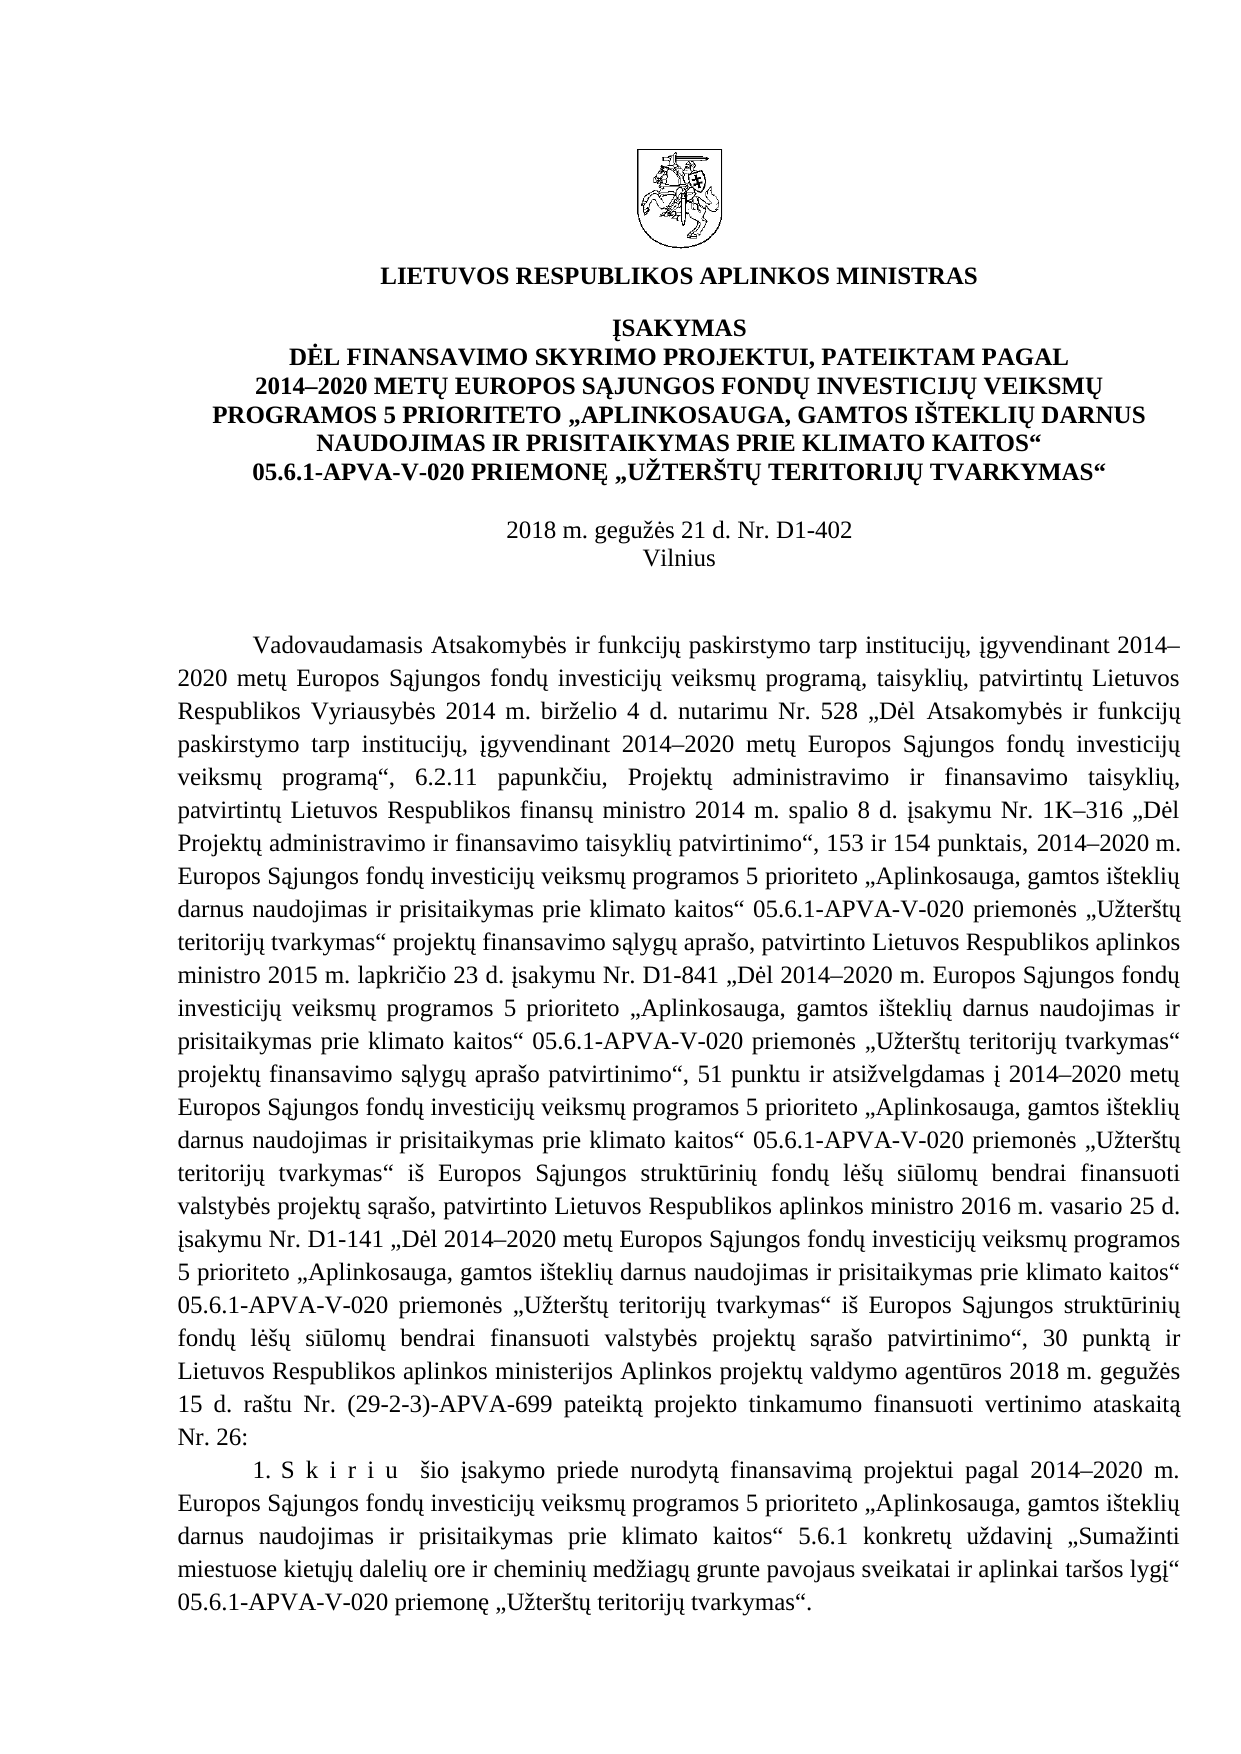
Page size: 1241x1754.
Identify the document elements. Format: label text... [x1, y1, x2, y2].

text 1. S k i r i u šio įsakymo priede nurodytą finansavimą projektui pagal 2014–2020 m. Europos Sąjungos fondų investicijų veiksmų programos 5 prioriteto „Aplinkosauga, gamtos išteklių darnus naudojimas ir prisitaikymas prie klimato kaitos“ 5.6.1 konkretų uždavinį „Sumažinti miestuose kietųjų dalelių ore ir cheminių medžiagų grunte pavojaus sveikatai ir aplinkai taršos lygį“ 05.6.1-APVA-V-020 priemonę „Užterštų teritorijų tvarkymas“. [177, 1455, 1181, 1616]
text Vilnius [177, 543, 1181, 572]
text ĮSAKYMAS [177, 313, 1181, 342]
text 2018 m. gegužės 21 d. Nr. D1-402 [177, 515, 1181, 543]
text DĖL FINANSAVIMO SKYRIMO PROJEKTUI, PATEIKTAM PAGAL [177, 342, 1181, 371]
text 2014–2020 METŲ EUROPOS SĄJUNGOS FONDŲ INVESTICIJŲ VEIKSMŲ PROGRAMOS 5 PRIORITETO „APLINKOSAUGA, GAMTOS IŠTEKLIŲ DARNUS NAUDOJIMAS IR PRISITAIKYMAS PRIE KLIMATO KAITOS“ [177, 371, 1181, 457]
text LIETUVOS RESPUBLIKOS APLINKOS MINISTRAS [177, 261, 1181, 289]
text Vadovaudamasis Atsakomybės ir funkcijų paskirstymo tarp institucijų, įgyvendinant 2014–2020 metų Europos Sąjungos fondų investicijų veiksmų programą, taisyklių, patvirtintų Lietuvos Respublikos Vyriausybės 2014 m. birželio 4 d. nutarimu Nr. 528 „Dėl Atsakomybės ir funkcijų paskirstymo tarp institucijų, įgyvendinant 2014–2020 metų Europos Sąjungos fondų investicijų veiksmų programą“, 6.2.11 papunkčiu, Projektų administravimo ir finansavimo taisyklių, patvirtintų Lietuvos Respublikos finansų ministro 2014 m. spalio 8 d. įsakymu Nr. 1K–316 „Dėl Projektų administravimo ir finansavimo taisyklių patvirtinimo“, 153 ir 154 punktais, 2014–2020 m. Europos Sąjungos fondų investicijų veiksmų programos 5 prioriteto „Aplinkosauga, gamtos išteklių darnus naudojimas ir prisitaikymas prie klimato kaitos“ 05.6.1-APVA-V-020 priemonės „Užterštų teritorijų tvarkymas“ projektų finansavimo sąlygų aprašo, patvirtinto Lietuvos Respublikos aplinkos ministro 2015 m. lapkričio 23 d. įsakymu Nr. D1-841 „Dėl 2014–2020 m. Europos Sąjungos fondų investicijų veiksmų programos 5 prioriteto „Aplinkosauga, gamtos išteklių darnus naudojimas ir prisitaikymas prie klimato kaitos“ 05.6.1-APVA-V-020 priemonės „Užterštų teritorijų tvarkymas“ projektų finansavimo sąlygų aprašo patvirtinimo“, 51 punktu ir atsižvelgdamas į 2014–2020 metų Europos Sąjungos fondų investicijų veiksmų programos 5 prioriteto „Aplinkosauga, gamtos išteklių darnus naudojimas ir prisitaikymas prie klimato kaitos“ 05.6.1-APVA-V-020 priemonės „Užterštų teritorijų tvarkymas“ iš Europos Sąjungos struktūrinių fondų lėšų siūlomų bendrai finansuoti valstybės projektų sąrašo, patvirtinto Lietuvos Respublikos aplinkos ministro 2016 m. vasario 25 d. įsakymu Nr. D1-141 „Dėl 2014–2020 metų Europos Sąjungos fondų investicijų veiksmų programos 5 prioriteto „Aplinkosauga, gamtos išteklių darnus naudojimas ir prisitaikymas prie klimato kaitos“ 05.6.1-APVA-V-020 priemonės „Užterštų teritorijų tvarkymas“ iš Europos Sąjungos struktūrinių fondų lėšų siūlomų bendrai finansuoti valstybės projektų sąrašo patvirtinimo“, 30 punktą ir Lietuvos Respublikos aplinkos ministerijos Aplinkos projektų valdymo agentūros 2018 m. gegužės 15 d. raštu Nr. (29-2-3)-APVA-699 pateiktą projekto tinkamumo finansuoti vertinimo ataskaitą Nr. 26: [177, 630, 1181, 1451]
text 05.6.1-APVA-V-020 PRIEMONĘ „UŽTERŠTŲ TERITORIJŲ TVARKYMAS“ [177, 457, 1181, 486]
